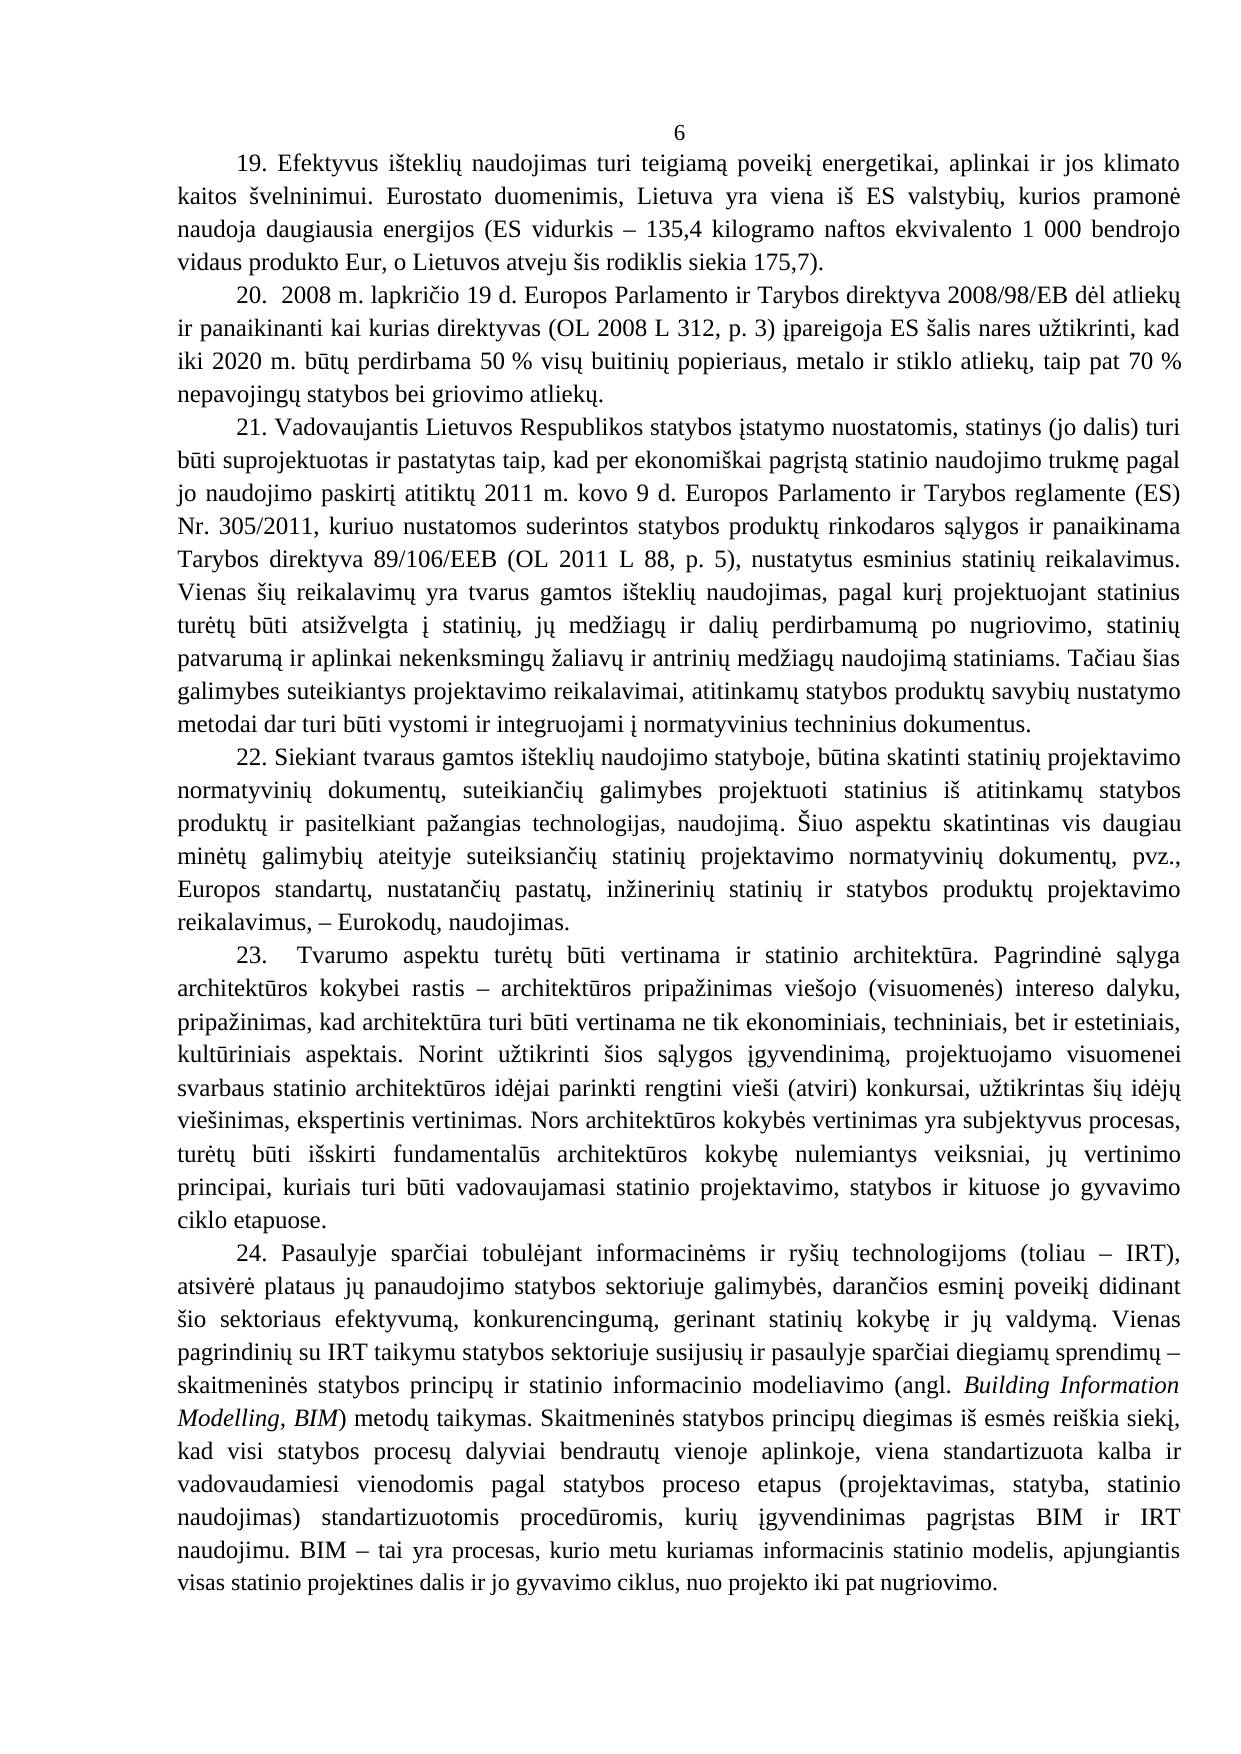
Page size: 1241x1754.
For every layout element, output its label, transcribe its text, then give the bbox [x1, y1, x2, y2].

text 23. Tvarumo aspektu turėtų būti vertinama ir statinio architektūra. Pagrindinė sąlyga architektūros kokybei rastis – architektūros pripažinimas viešojo (visuomenės) intereso dalyku, pripažinimas, kad architektūra turi būti vertinama ne tik ekonominiais, techniniais, bet ir estetiniais, kultūriniais aspektais. Norint užtikrinti šios sąlygos įgyvendinimą, projektuojamo visuomenei svarbaus statinio architektūros idėjai parinkti rengtini vieši (atviri) konkursai, užtikrintas šių idėjų viešinimas, ekspertinis vertinimas. Nors architektūros kokybės vertinimas yra subjektyvus procesas, turėtų būti išskirti fundamentalūs architektūros kokybę nulemiantys veiksniai, jų vertinimo principai, kuriais turi būti vadovaujamasi statinio projektavimo, statybos ir kituose jo gyvavimo ciklo etapuose. [177, 941, 1182, 1233]
text 24. Pasaulyje sparčiai tobulėjant informacinėms ir ryšių technologijoms (toliau – IRT), atsivėrė plataus jų panaudojimo statybos sektoriuje galimybės, darančios esminį poveikį didinant šio sektoriaus efektyvumą, konkurencingumą, gerinant statinių kokybę ir jų valdymą. Vienas pagrindinių su IRT taikymu statybos sektoriuje susijusių ir pasaulyje sparčiai diegiamų sprendimų – skaitmeninės statybos principų ir statinio informacinio modeliavimo (angl. Building Information Modelling, BIM) metodų taikymas. Skaitmeninės statybos principų diegimas iš esmės reiškia siekį, kad visi statybos procesų dalyviai bendrautų vienoje aplinkoje, viena standartizuota kalba ir vadovaudamiesi vienodomis pagal statybos proceso etapus (projektavimas, statyba, statinio naudojimas) standartizuotomis procedūromis, kurių įgyvendinimas pagrįstas BIM ir IRT naudojimu. BIM – tai yra procesas, kurio metu kuriamas informacinis statinio modelis, apjungiantis visas statinio projektines dalis ir jo gyvavimo ciklus, nuo projekto iki pat nugriovimo. [177, 1238, 1182, 1595]
text 21. Vadovaujantis Lietuvos Respublikos statybos įstatymo nuostatomis, statinys (jo dalis) turi būti suprojektuotas ir pastatytas taip, kad per ekonomiškai pagrįstą statinio naudojimo trukmę pagal jo naudojimo paskirtį atitiktų 2011 m. kovo 9 d. Europos Parlamento ir Tarybos reglamente (ES) Nr. 305/2011, kuriuo nustatomos suderintos statybos produktų rinkodaros sąlygos ir panaikinama Tarybos direktyva 89/106/EEB (OL 2011 L 88, p. 5), nustatytus esminius statinių reikalavimus. Vienas šių reikalavimų yra tvarus gamtos išteklių naudojimas, pagal kurį projektuojant statinius turėtų būti atsižvelgta į statinių, jų medžiagų ir dalių perdirbamumą po nugriovimo, statinių patvarumą ir aplinkai nekenksmingų žaliavų ir antrinių medžiagų naudojimą statiniams. Tačiau šias galimybes suteikiantys projektavimo reikalavimai, atitinkamų statybos produktų savybių nustatymo metodai dar turi būti vystomi ir integruojami į normatyvinius techninius dokumentus. [177, 412, 1182, 738]
text 19. Efektyvus išteklių naudojimas turi teigiamą poveikį energetikai, aplinkai ir jos klimato kaitos švelninimui. Eurostato duomenimis, Lietuva yra viena iš ES valstybių, kurios pramonė naudoja daugiausia energijos (ES vidurkis – 135,4 kilogramo naftos ekvivalento 1 000 bendrojo vidaus produkto Eur, o Lietuvos atveju šis rodiklis siekia 175,7). [177, 148, 1182, 276]
text 20. 2008 m. lapkričio 19 d. Europos Parlamento ir Tarybos direktyva 2008/98/EB dėl atliekų ir panaikinanti kai kurias direktyvas (OL 2008 L 312, p. 3) įpareigoja ES šalis nares užtikrinti, kad iki 2020 m. būtų perdirbama 50 % visų buitinių popieriaus, metalo ir stiklo atliekų, taip pat 70 % nepavojingų statybos bei griovimo atliekų. [177, 280, 1182, 408]
text 22. Siekiant tvaraus gamtos išteklių naudojimo statyboje, būtina skatinti statinių projektavimo normatyvinių dokumentų, suteikiančių galimybes projektuoti statinius iš atitinkamų statybos produktų ir pasitelkiant pažangias technologijas, naudojimą. Šiuo aspektu skatintinas vis daugiau minėtų galimybių ateityje suteiksiančių statinių projektavimo normatyvinių dokumentų, pvz., Europos standartų, nustatančių pastatų, inžinerinių statinių ir statybos produktų projektavimo reikalavimus, – Eurokodų, naudojimas. [177, 742, 1182, 936]
